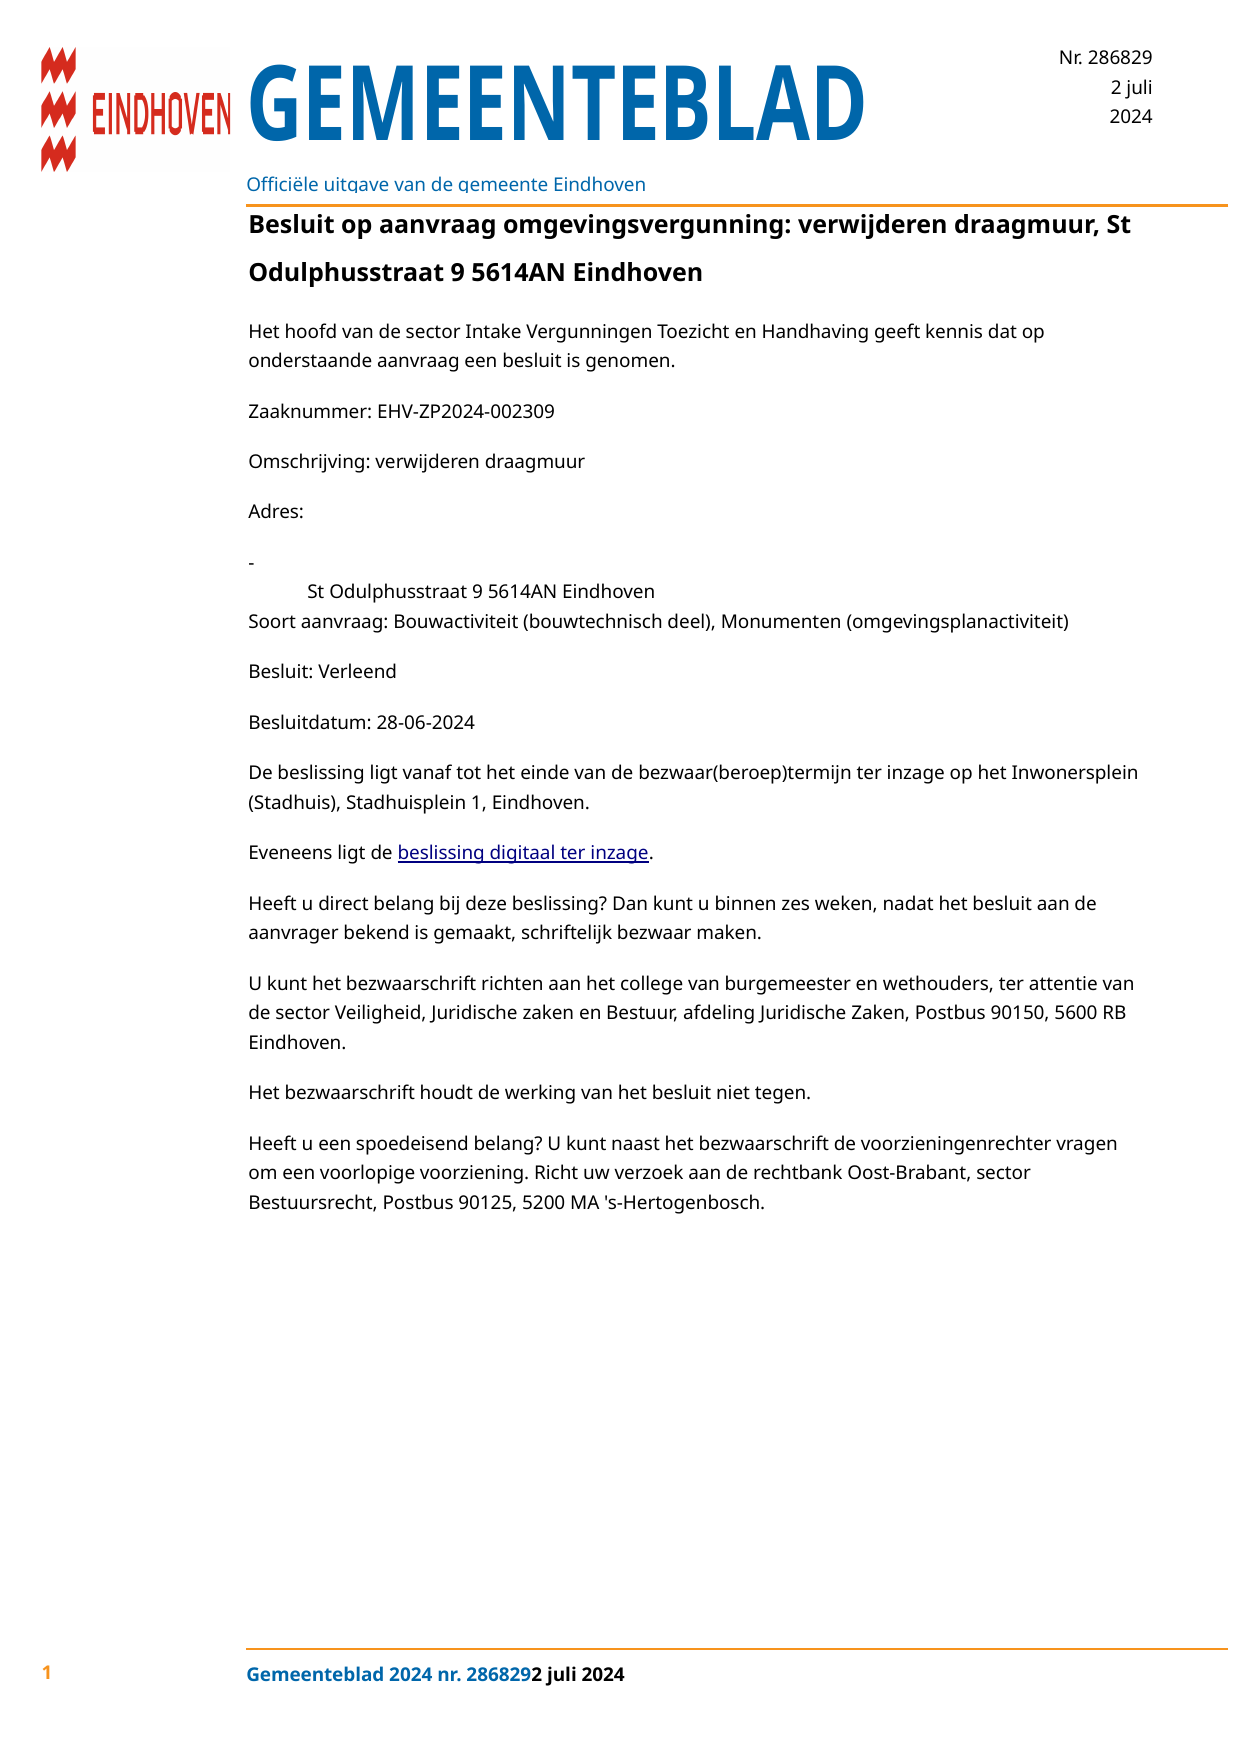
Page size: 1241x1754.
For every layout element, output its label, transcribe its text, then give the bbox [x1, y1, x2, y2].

text Besluit: Verleend [248, 659, 1152, 684]
text Besluit op aanvraag omgevingsvergunning: verwijderen draagmuur, St Odulphusstraat 9 5614AN Eindhoven [248, 207, 1152, 288]
text Adres: [248, 499, 1152, 524]
text Het hoofd van de sector Intake Vergunningen Toezicht en Handhaving geeft kennis dat op onderstaande aanvraag een besluit is genomen. [248, 318, 1152, 373]
text Heeft u een spoedeisend belang? U kunt naast het bezwaarschrift de voorzieningenrechter vragen om een voorlopige voorziening. Richt uw verzoek aan de rechtbank Oost-Brabant, sector Bestuursrecht, Postbus 90125, 5200 MA 's-Hertogenbosch. [248, 1130, 1152, 1215]
text Het bezwaarschrift houdt de werking van het besluit niet tegen. [248, 1079, 1152, 1105]
text De beslissing ligt vanaf tot het einde van de bezwaar(beroep)termijn ter inzage op het Inwonersplein (Stadhuis), Stadhuisplein 1, Eindhoven. [248, 759, 1152, 815]
text Eveneens ligt de beslissing digitaal ter inzage. [248, 839, 1152, 865]
picture [41, 47, 231, 172]
text Besluitdatum: 28-06-2024 [248, 709, 1152, 735]
list St Odulphusstraat 9 5614AN Eindhoven [248, 579, 1152, 604]
text Heeft u direct belang bij deze beslissing? Dan kunt u binnen zes weken, nadat het besluit aan de aanvrager bekend is gemaakt, schriftelijk bezwaar maken. [248, 890, 1152, 945]
text Soort aanvraag: Bouwactiviteit (bouwtechnisch deel), Monumenten (omgevingsplanactiviteit) [248, 608, 1152, 634]
text Omschrijving: verwijderen draagmuur [248, 448, 1152, 474]
text Zaaknummer: EHV-ZP2024-002309 [248, 398, 1152, 424]
text U kunt het bezwaarschrift richten aan het college van burgemeester en wethouders, ter attentie van de sector Veiligheid, Juridische zaken en Bestuur, afdeling Juridische Zaken, Postbus 90150, 5600 RB Eindhoven. [248, 970, 1152, 1055]
